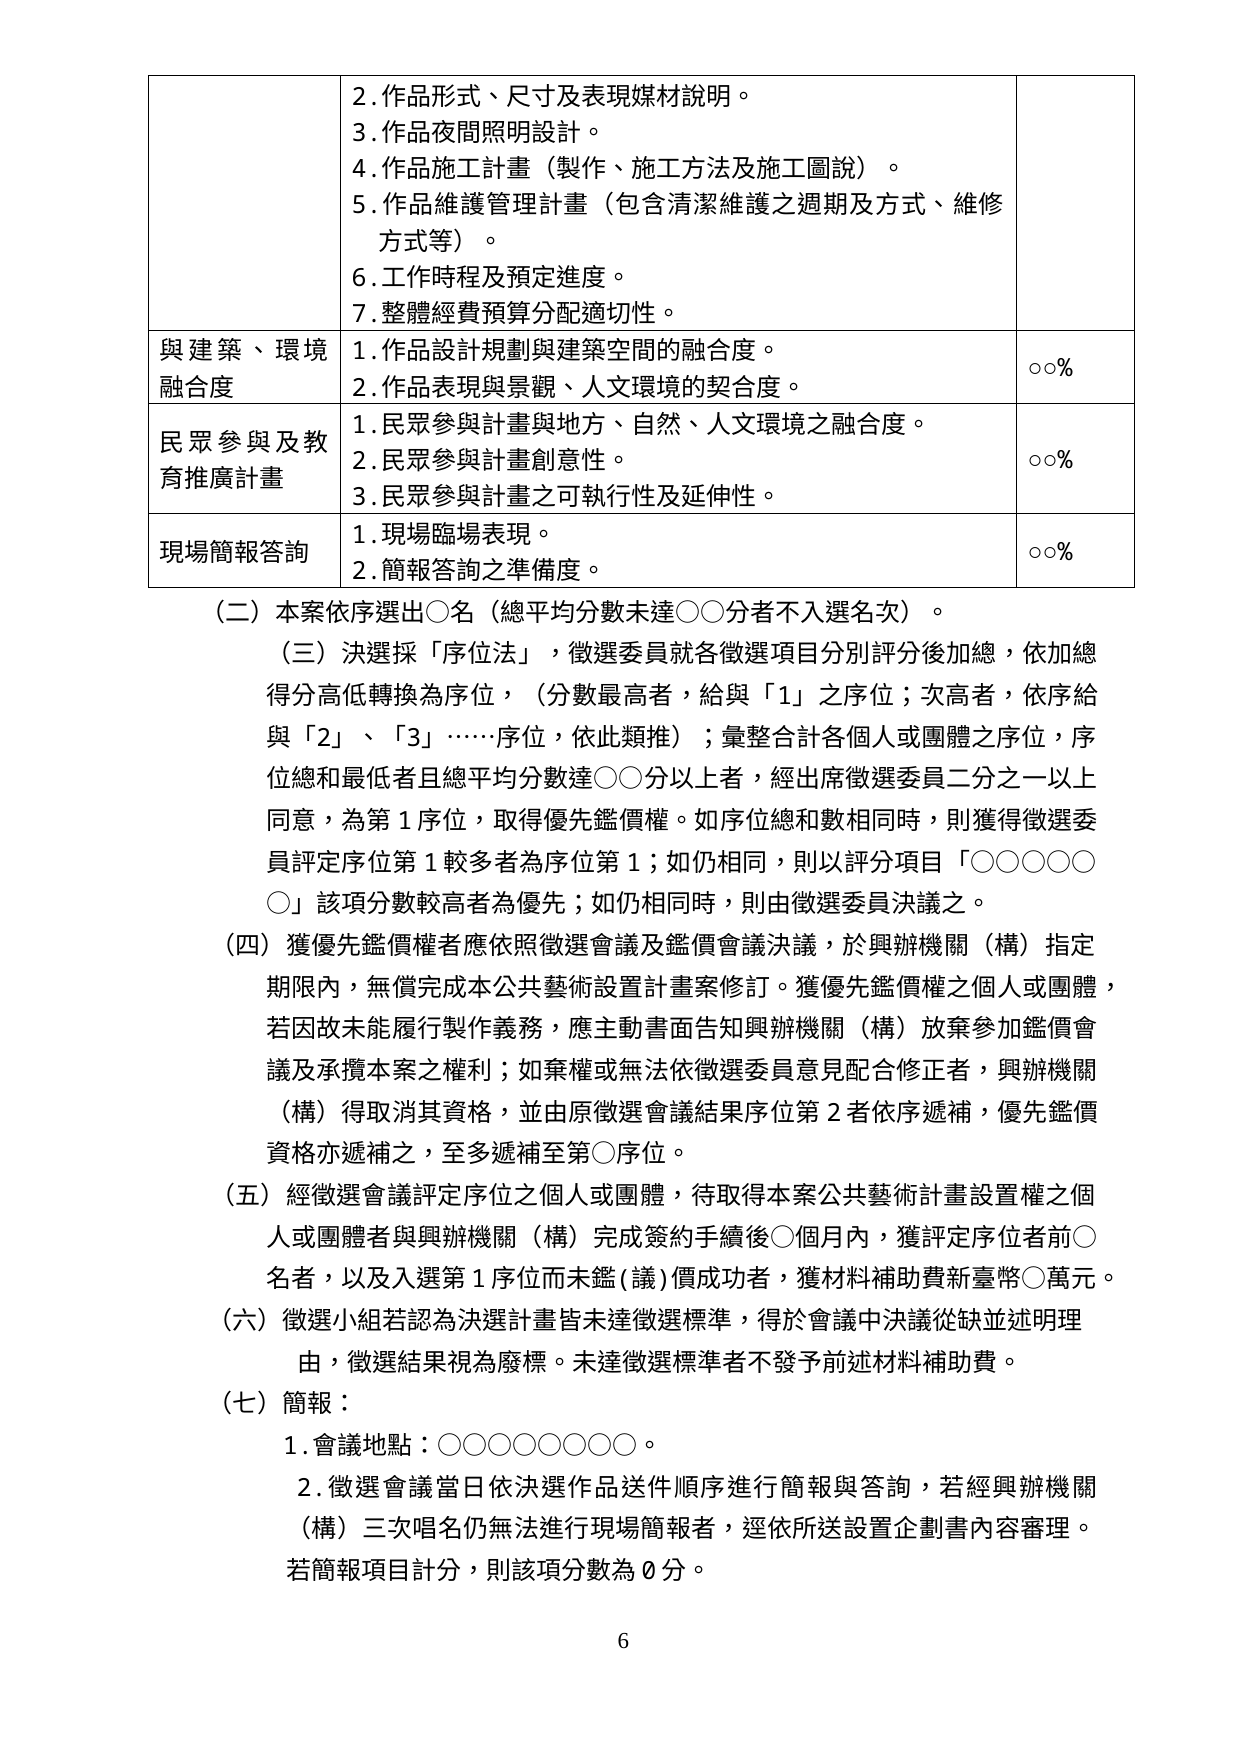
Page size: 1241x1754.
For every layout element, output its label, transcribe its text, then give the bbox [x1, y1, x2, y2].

text （四）獲優先鑑價權者應依照徵選會議及鑑價會議決議，於興辦機關（構）指定期限內，無償完成本公共藝術設置計畫案修訂。獲優先鑑價權之個人或團體，若因故未能履行製作義務，應主動書面告知興辦機關（構）放棄參加鑑價會議及承攬本案之權利；如棄權或無法依徵選委員意見配合修正者，興辦機關（構）得取消其資格，並由原徵選會議結果序位第2者依序遞補，優先鑑價資格亦遞補之，至多遞補至第○序位。 [148, 921, 1098, 1171]
text （三）決選採「序位法」，徵選委員就各徵選項目分別評分後加總，依加總得分高低轉換為序位，（分數最高者，給與「1」之序位；次高者，依序給與「2」、「3」……序位，依此類推）；彙整合計各個人或團體之序位，序位總和最低者且總平均分數達○○分以上者，經出席徵選委員二分之一以上同意，為第1序位，取得優先鑑價權。如序位總和數相同時，則獲得徵選委員評定序位第1較多者為序位第1；如仍相同，則以評分項目「○○○○○○」該項分數較高者為優先；如仍相同時，則由徵選委員決議之。 [148, 629, 1098, 921]
text 由，徵選結果視為廢標。未達徵選標準者不發予前述材料補助費。 [148, 1338, 1098, 1379]
text 2.徵選會議當日依決選作品送件順序進行簡報與答詢，若經興辦機關（構）三次唱名仍無法進行現場簡報者，逕依所送設置企劃書內容審理。若簡報項目計分，則該項分數為0分。 [148, 1463, 1098, 1588]
text 1.會議地點：○○○○○○○○。 [148, 1421, 1098, 1463]
text （二）本案依序選出○名（總平均分數未達○○分者不入選名次）。 [155, 588, 1098, 629]
text （六）徵選小組若認為決選計畫皆未達徵選標準，得於會議中決議從缺並述明理 [148, 1296, 1098, 1338]
table_cell ○○% [1017, 404, 1134, 513]
table_cell 1.民眾參與計畫與地方、自然、人文環境之融合度。 2.民眾參與計畫創意性。 3.民眾參與計畫之可執行性及延伸性。 [341, 404, 1016, 513]
table_cell 1.作品設計規劃與建築空間的融合度。 2.作品表現與景觀、人文環境的契合度。 [341, 331, 1016, 403]
table_cell ○○% [1017, 514, 1134, 587]
table_cell 2.作品形式、尺寸及表現媒材說明。 3.作品夜間照明設計。 4.作品施工計畫（製作、施工方法及施工圖說）。 5.作品維護管理計畫（包含清潔維護之週期及方式、維修方式等）。 6.工作時程及預定進度。 7.整體經費預算分配適切性。 [341, 76, 1016, 330]
text （五）經徵選會議評定序位之個人或團體，待取得本案公共藝術計畫設置權之個人或團體者與興辦機關（構）完成簽約手續後○個月內，獲評定序位者前○名者，以及入選第1序位而未鑑(議)價成功者，獲材料補助費新臺幣○萬元。 [148, 1171, 1098, 1296]
table_cell 與建築、環境融合度 [149, 331, 340, 403]
text （七）簡報： [148, 1379, 1098, 1421]
table_cell 現場簡報答詢 [149, 514, 340, 587]
table_cell [1017, 76, 1134, 330]
table_cell 民眾參與及教育推廣計畫 [149, 404, 340, 513]
table_cell ○○% [1017, 331, 1134, 403]
table_cell 1.現場臨場表現。 2.簡報答詢之準備度。 [341, 514, 1016, 587]
table_cell [149, 76, 340, 330]
